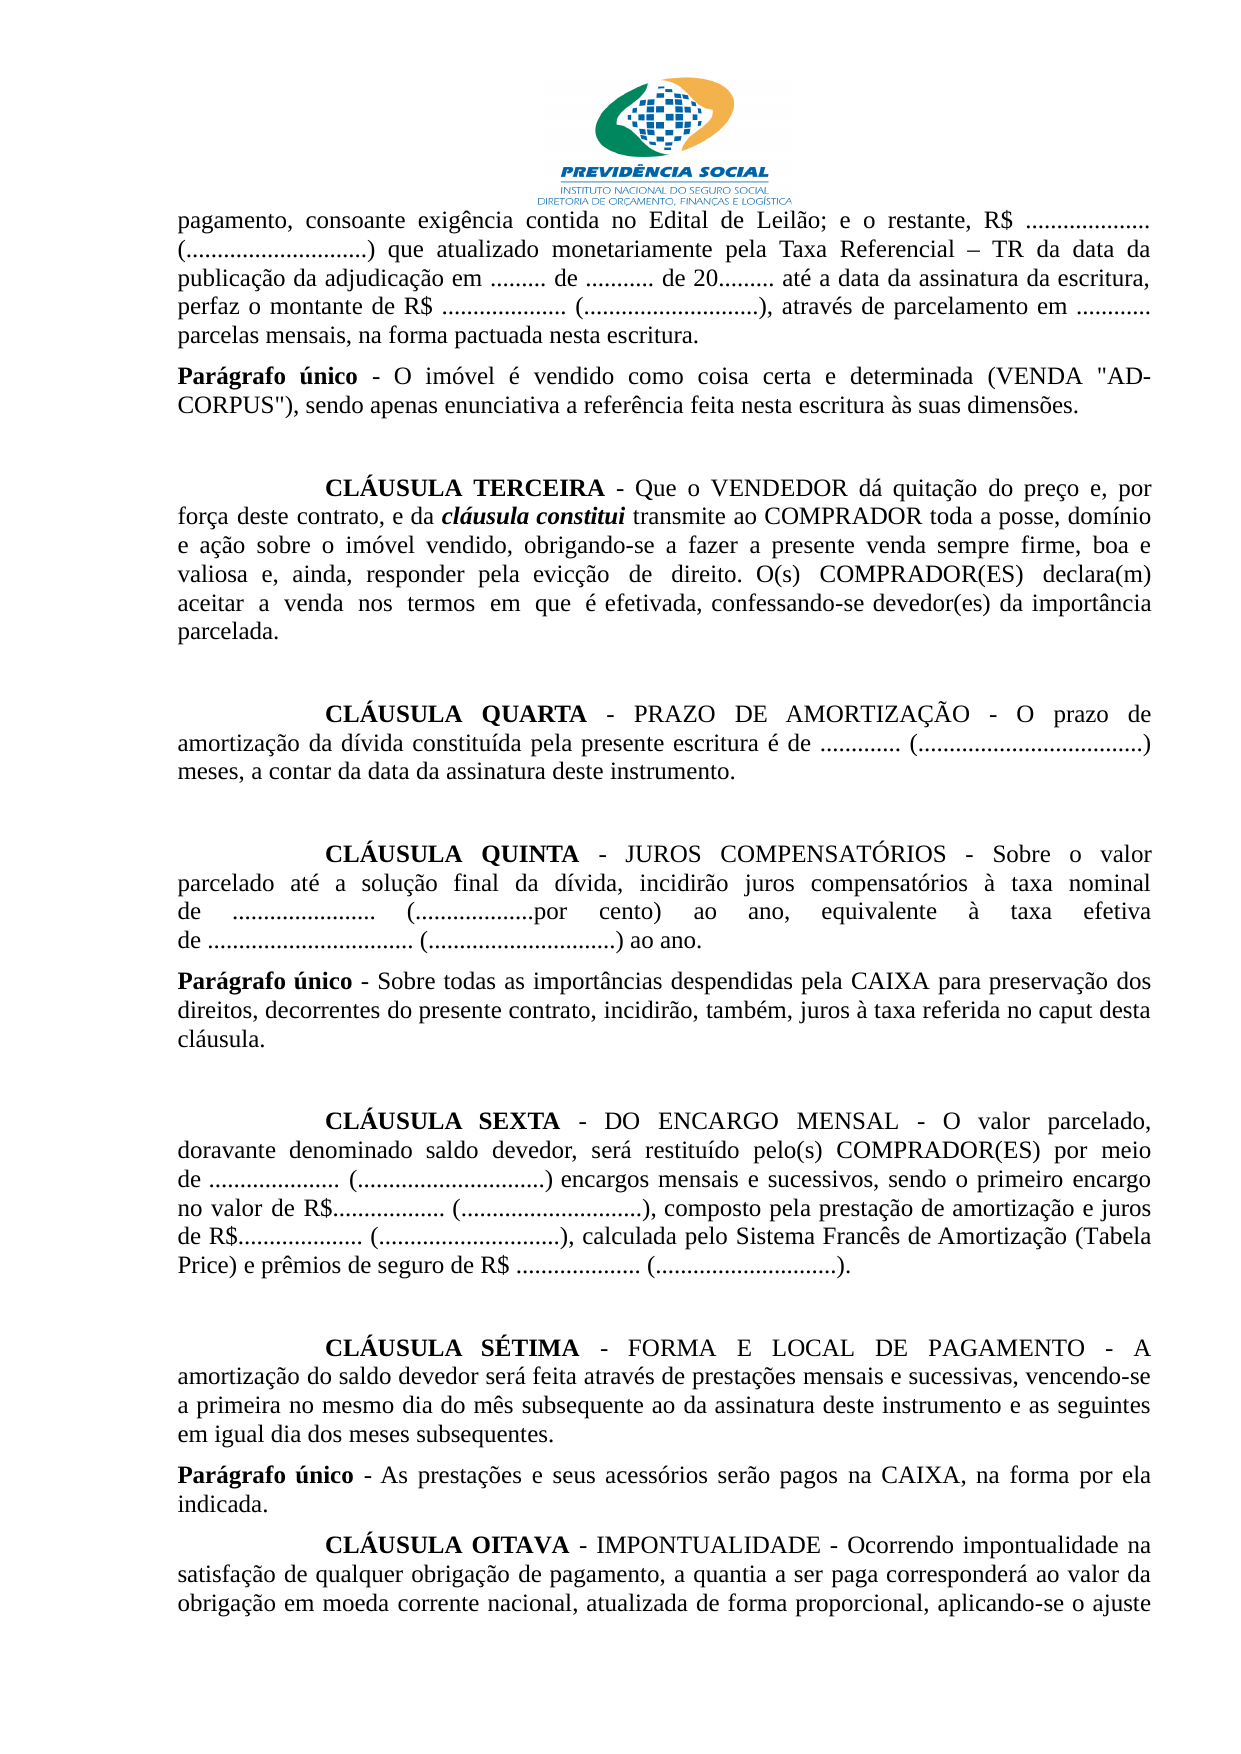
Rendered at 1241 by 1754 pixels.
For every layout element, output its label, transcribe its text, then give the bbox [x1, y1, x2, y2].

text CLÁUSULA SEXTA - DO ENCARGO MENSAL - O valor parcelado, doravante denominado saldo devedor, será restituído pelo(s) COMPRADOR(ES) por meio de ..................... (..............................) encargos mensais e sucessivos, sendo o primeiro encargo no valor de R$.................. (.............................), composto pela prestação de amortização e juros de R$.................... (.............................), calculada pelo Sistema Francês de Amortização (Tabela Price) e prêmios de seguro de R$ .................... (.............................). [177, 1106, 1152, 1279]
text Parágrafo único - Sobre todas as importâncias despendidas pela CAIXA para preservação dos direitos, decorrentes do presente contrato, incidirão, também, juros à taxa referida no caput desta cláusula. [177, 966, 1152, 1053]
text CLÁUSULA TERCEIRA - Que o VENDEDOR dá quitação do preço e, por força deste contrato, e da cláusula constitui transmite ao COMPRADOR toda a posse, domínio e ação sobre o imóvel vendido, obrigando-se a fazer a presente venda sempre firme, boa e valiosa e, ainda, responder pela evicção de direito. O(s) COMPRADOR(ES) declara(m) aceitar a venda nos termos em que é efetivada, confessando-se devedor(es) da importância parcelada. [177, 473, 1152, 645]
text CLÁUSULA SÉTIMA - FORMA E LOCAL DE PAGAMENTO - A amortização do saldo devedor será feita através de prestações mensais e sucessivas, vencendo-se a primeira no mesmo dia do mês subsequente ao da assinatura deste instrumento e as seguintes em igual dia dos meses subsequentes. [177, 1333, 1152, 1448]
text CLÁUSULA QUARTA - PRAZO DE AMORTIZAÇÃO - O prazo de amortização da dívida constituída pela presente escritura é de ............. (....................................) meses, a contar da data da assinatura deste instrumento. [177, 699, 1152, 785]
text pagamento, consoante exigência contida no Edital de Leilão; e o restante, R$ .................... (.............................) que atualizado monetariamente pela Taxa Referencial – TR da data da publicação da adjudicação em ......... de ........... de 20......... até a data da assinatura da escritura, perfaz o montante de R$ .................... (............................), através de parcelamento em ............ parcelas mensais, na forma pactuada nesta escritura. [177, 205, 1152, 349]
picture [537, 75, 792, 206]
text CLÁUSULA OITAVA - IMPONTUALIDADE - Ocorrendo impontualidade na satisfação de qualquer obrigação de pagamento, a quantia a ser paga corresponderá ao valor da obrigação em moeda corrente nacional, atualizada de forma proporcional, aplicando-se o ajuste [177, 1530, 1152, 1616]
text Parágrafo único - O imóvel é vendido como coisa certa e determinada (VENDA "AD-CORPUS"), sendo apenas enunciativa a referência feita nesta escritura às suas dimensões. [177, 361, 1152, 419]
text Parágrafo único - As prestações e seus acessórios serão pagos na CAIXA, na forma por ela indicada. [177, 1460, 1152, 1518]
text CLÁUSULA QUINTA - JUROS COMPENSATÓRIOS - Sobre o valor parcelado até a solução final da dívida, incidirão juros compensatórios à taxa nominal de ....................... (...................por cento) ao ano, equivalente à taxa efetiva de ................................. (..............................) ao ano. [177, 839, 1152, 954]
